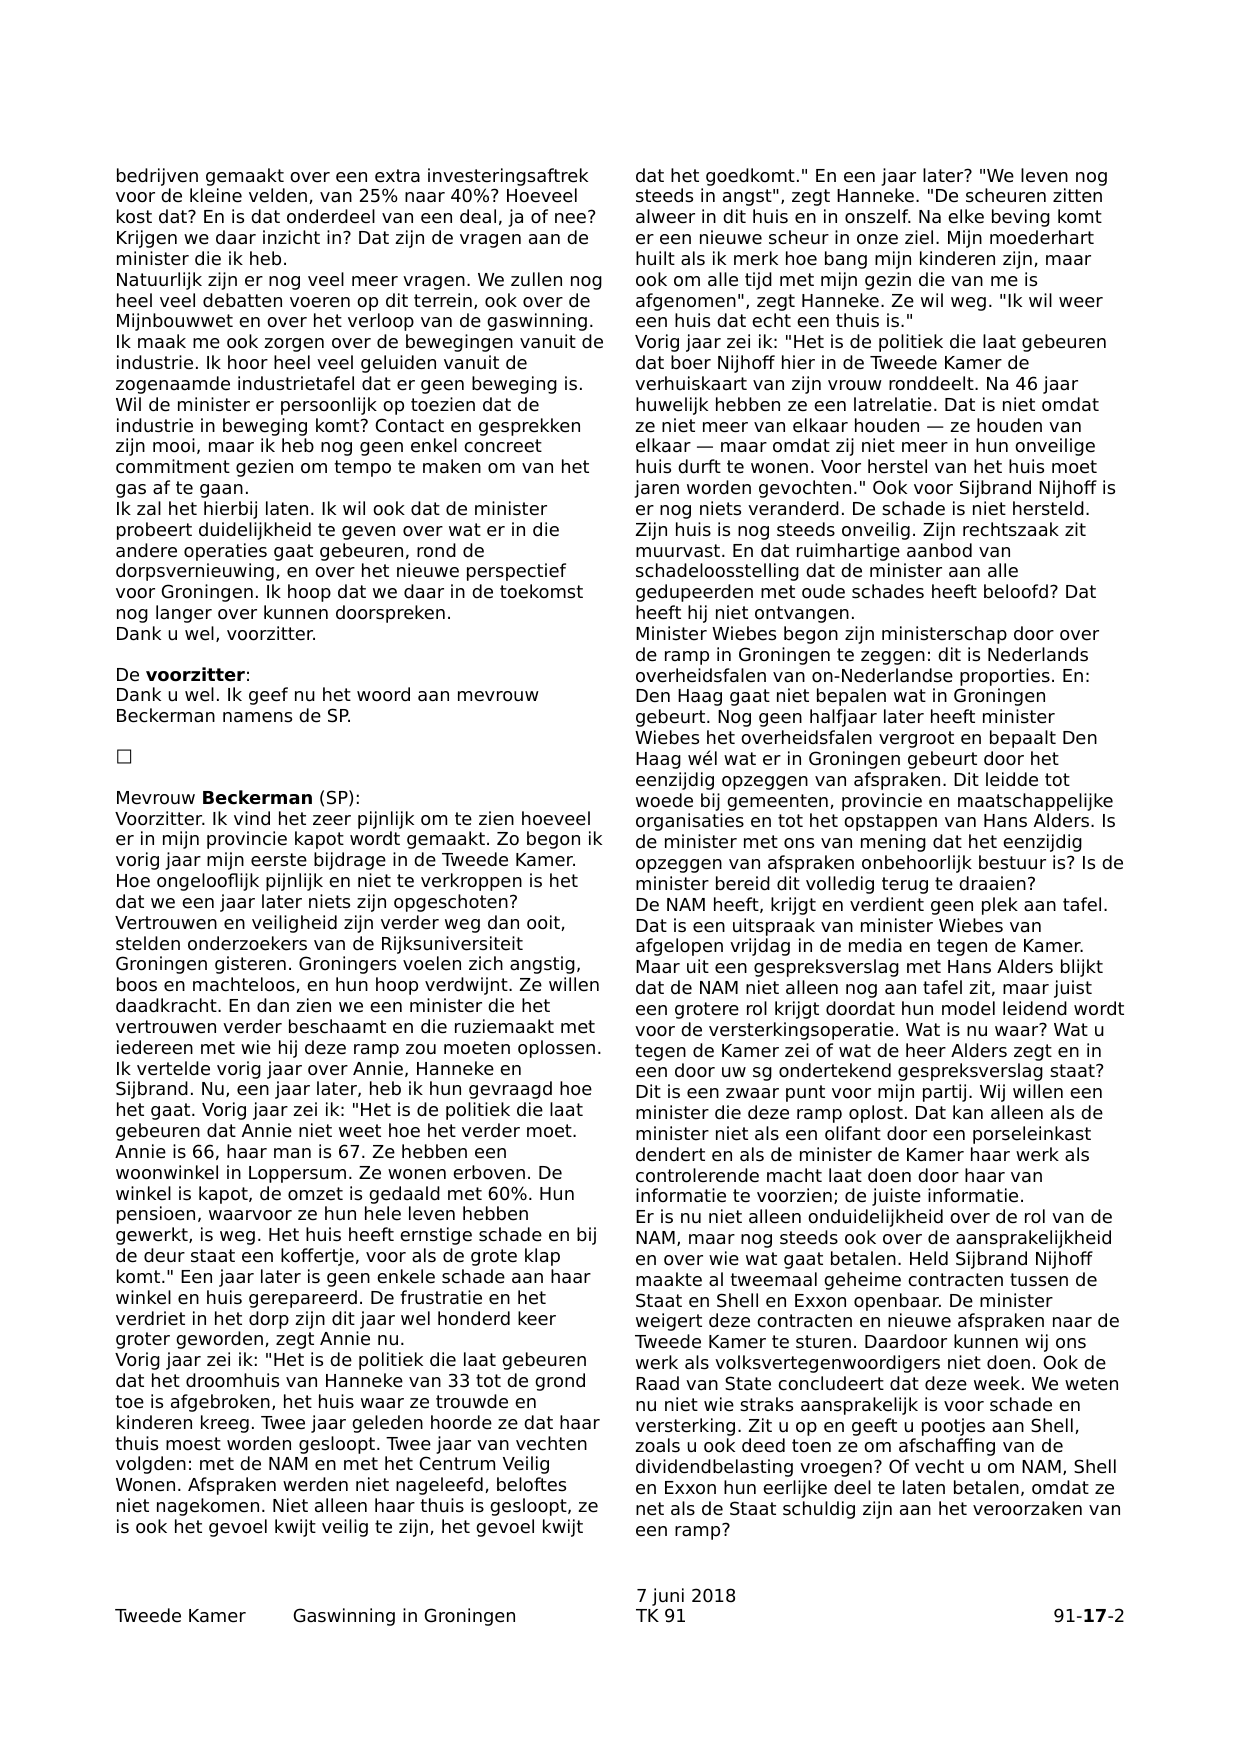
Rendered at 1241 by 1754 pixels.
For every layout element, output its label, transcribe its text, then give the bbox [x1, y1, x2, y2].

text Vorig jaar zei ik: "Het is de politiek die laat gebeuren dat boer Nijhoff hier in de Tweede Kamer de verhuiskaart van zijn vrouw ronddeelt. Na 46 jaar huwelijk hebben ze een latrelatie. Dat is niet omdat ze niet meer van elkaar houden — ze houden van elkaar — maar omdat zij niet meer in hun onveilige huis durft te wonen. Voor herstel van het huis moet jaren worden gevochten." Ook voor Sijbrand Nijhoff is er nog niets veranderd. De schade is niet hersteld. Zijn huis is nog steeds onveilig. Zijn rechtszaak zit muurvast. En dat ruimhartige aanbod van schadeloosstelling dat de minister aan alle gedupeerden met oude schades heeft beloofd? Dat heeft hij niet ontvangen. [635, 332, 1125, 624]
text Natuurlijk zijn er nog veel meer vragen. We zullen nog heel veel debatten voeren op dit terrein, ook over de Mijnbouwwet en over het verloop van de gaswinning. [115, 269, 605, 332]
text Mevrouw Beckerman (SP): [115, 788, 605, 808]
text Vorig jaar zei ik: "Het is de politiek die laat gebeuren dat het droomhuis van Hanneke van 33 tot de grond toe is afgebroken, het huis waar ze trouwde en kinderen kreeg. Twee jaar geleden hoorde ze dat haar thuis moest worden gesloopt. Twee jaar van vechten volgden: met de NAM en met het Centrum Veilig Wonen. Afspraken werden niet nageleefd, beloftes niet nagekomen. Niet alleen haar thuis is gesloopt, ze is ook het gevoel kwijt veilig te zijn, het gevoel kwijt [115, 1350, 605, 1537]
text Ik vertelde vorig jaar over Annie, Hanneke en Sijbrand. Nu, een jaar later, heb ik hun gevraagd hoe het gaat. Vorig jaar zei ik: "Het is de politiek die laat gebeuren dat Annie niet weet hoe het verder moet. Annie is 66, haar man is 67. Ze hebben een woonwinkel in Loppersum. Ze wonen erboven. De winkel is kapot, de omzet is gedaald met 60%. Hun pensioen, waarvoor ze hun hele leven hebben gewerkt, is weg. Het huis heeft ernstige schade en bij de deur staat een koffertje, voor als de grote klap komt." Een jaar later is geen enkele schade aan haar winkel en huis gerepareerd. De frustratie en het verdriet in het dorp zijn dit jaar wel honderd keer groter geworden, zegt Annie nu. [115, 1058, 605, 1350]
text Dank u wel. Ik geef nu het woord aan mevrouw Beckerman namens de SP. [115, 685, 605, 727]
text dat het goedkomt." En een jaar later? "We leven nog steeds in angst", zegt Hanneke. "De scheuren zitten alweer in dit huis en in onszelf. Na elke beving komt er een nieuwe scheur in onze ziel. Mijn moederhart huilt als ik merk hoe bang mijn kinderen zijn, maar ook om alle tijd met mijn gezin die van me is afgenomen", zegt Hanneke. Ze wil weg. "Ik wil weer een huis dat echt een thuis is." [635, 165, 1125, 332]
text Ik zal het hierbij laten. Ik wil ook dat de minister probeert duidelijkheid te geven over wat er in die andere operaties gaat gebeuren, rond de dorpsvernieuwing, en over het nieuwe perspectief voor Groningen. Ik hoop dat we daar in de toekomst nog langer over kunnen doorspreken. [115, 499, 605, 624]
text Dank u wel, voorzitter. [115, 624, 605, 644]
text ⬜ [115, 747, 605, 768]
text bedrijven gemaakt over een extra investeringsaftrek voor de kleine velden, van 25% naar 40%? Hoeveel kost dat? En is dat onderdeel van een deal, ja of nee? Krijgen we daar inzicht in? Dat zijn de vragen aan de minister die ik heb. [115, 165, 605, 269]
text Voorzitter. Ik vind het zeer pijnlijk om te zien hoeveel er in mijn provincie kapot wordt gemaakt. Zo begon ik vorig jaar mijn eerste bijdrage in de Tweede Kamer. Hoe ongelooflijk pijnlijk en niet te verkroppen is het dat we een jaar later niets zijn opgeschoten? Vertrouwen en veiligheid zijn verder weg dan ooit, stelden onderzoekers van de Rijksuniversiteit Groningen gisteren. Groningers voelen zich angstig, boos en machteloos, en hun hoop verdwijnt. Ze willen daadkracht. En dan zien we een minister die het vertrouwen verder beschaamt en die ruziemaakt met iedereen met wie hij deze ramp zou moeten oplossen. [115, 808, 605, 1058]
text Er is nu niet alleen onduidelijkheid over de rol van de NAM, maar nog steeds ook over de aansprakelijkheid en over wie wat gaat betalen. Held Sijbrand Nijhoff maakte al tweemaal geheime contracten tussen de Staat en Shell en Exxon openbaar. De minister weigert deze contracten en nieuwe afspraken naar de Tweede Kamer te sturen. Daardoor kunnen wij ons werk als volksvertegenwoordigers niet doen. Ook de Raad van State concludeert dat deze week. We weten nu niet wie straks aansprakelijk is voor schade en versterking. Zit u op en geeft u pootjes aan Shell, zoals u ook deed toen ze om afschaffing van de dividendbelasting vroegen? Of vecht u om NAM, Shell en Exxon hun eerlijke deel te laten betalen, omdat ze net als de Staat schuldig zijn aan het veroorzaken van een ramp? [635, 1207, 1125, 1540]
text De NAM heeft, krijgt en verdient geen plek aan tafel. Dat is een uitspraak van minister Wiebes van afgelopen vrijdag in de media en tegen de Kamer. Maar uit een gespreksverslag met Hans Alders blijkt dat de NAM niet alleen nog aan tafel zit, maar juist een grotere rol krijgt doordat hun model leidend wordt voor de versterkingsoperatie. Wat is nu waar? Wat u tegen de Kamer zei of wat de heer Alders zegt en in een door uw sg ondertekend gespreksverslag staat? Dit is een zwaar punt voor mijn partij. Wij willen een minister die deze ramp oplost. Dat kan alleen als de minister niet als een olifant door een porseleinkast dendert en als de minister de Kamer haar werk als controlerende macht laat doen door haar van informatie te voorzien; de juiste informatie. [635, 894, 1125, 1207]
text Minister Wiebes begon zijn ministerschap door over de ramp in Groningen te zeggen: dit is Nederlands overheidsfalen van on-Nederlandse proporties. En: Den Haag gaat niet bepalen wat in Groningen gebeurt. Nog geen halfjaar later heeft minister Wiebes het overheidsfalen vergroot en bepaalt Den Haag wél wat er in Groningen gebeurt door het eenzijdig opzeggen van afspraken. Dit leidde tot woede bij gemeenten, provincie en maatschappelijke organisaties en tot het opstappen van Hans Alders. Is de minister met ons van mening dat het eenzijdig opzeggen van afspraken onbehoorlijk bestuur is? Is de minister bereid dit volledig terug te draaien? [635, 624, 1125, 894]
text De voorzitter: [115, 664, 605, 685]
text Ik maak me ook zorgen over de bewegingen vanuit de industrie. Ik hoor heel veel geluiden vanuit de zogenaamde industrietafel dat er geen beweging is. Wil de minister er persoonlijk op toezien dat de industrie in beweging komt? Contact en gesprekken zijn mooi, maar ik heb nog geen enkel concreet commitment gezien om tempo te maken om van het gas af te gaan. [115, 332, 605, 499]
